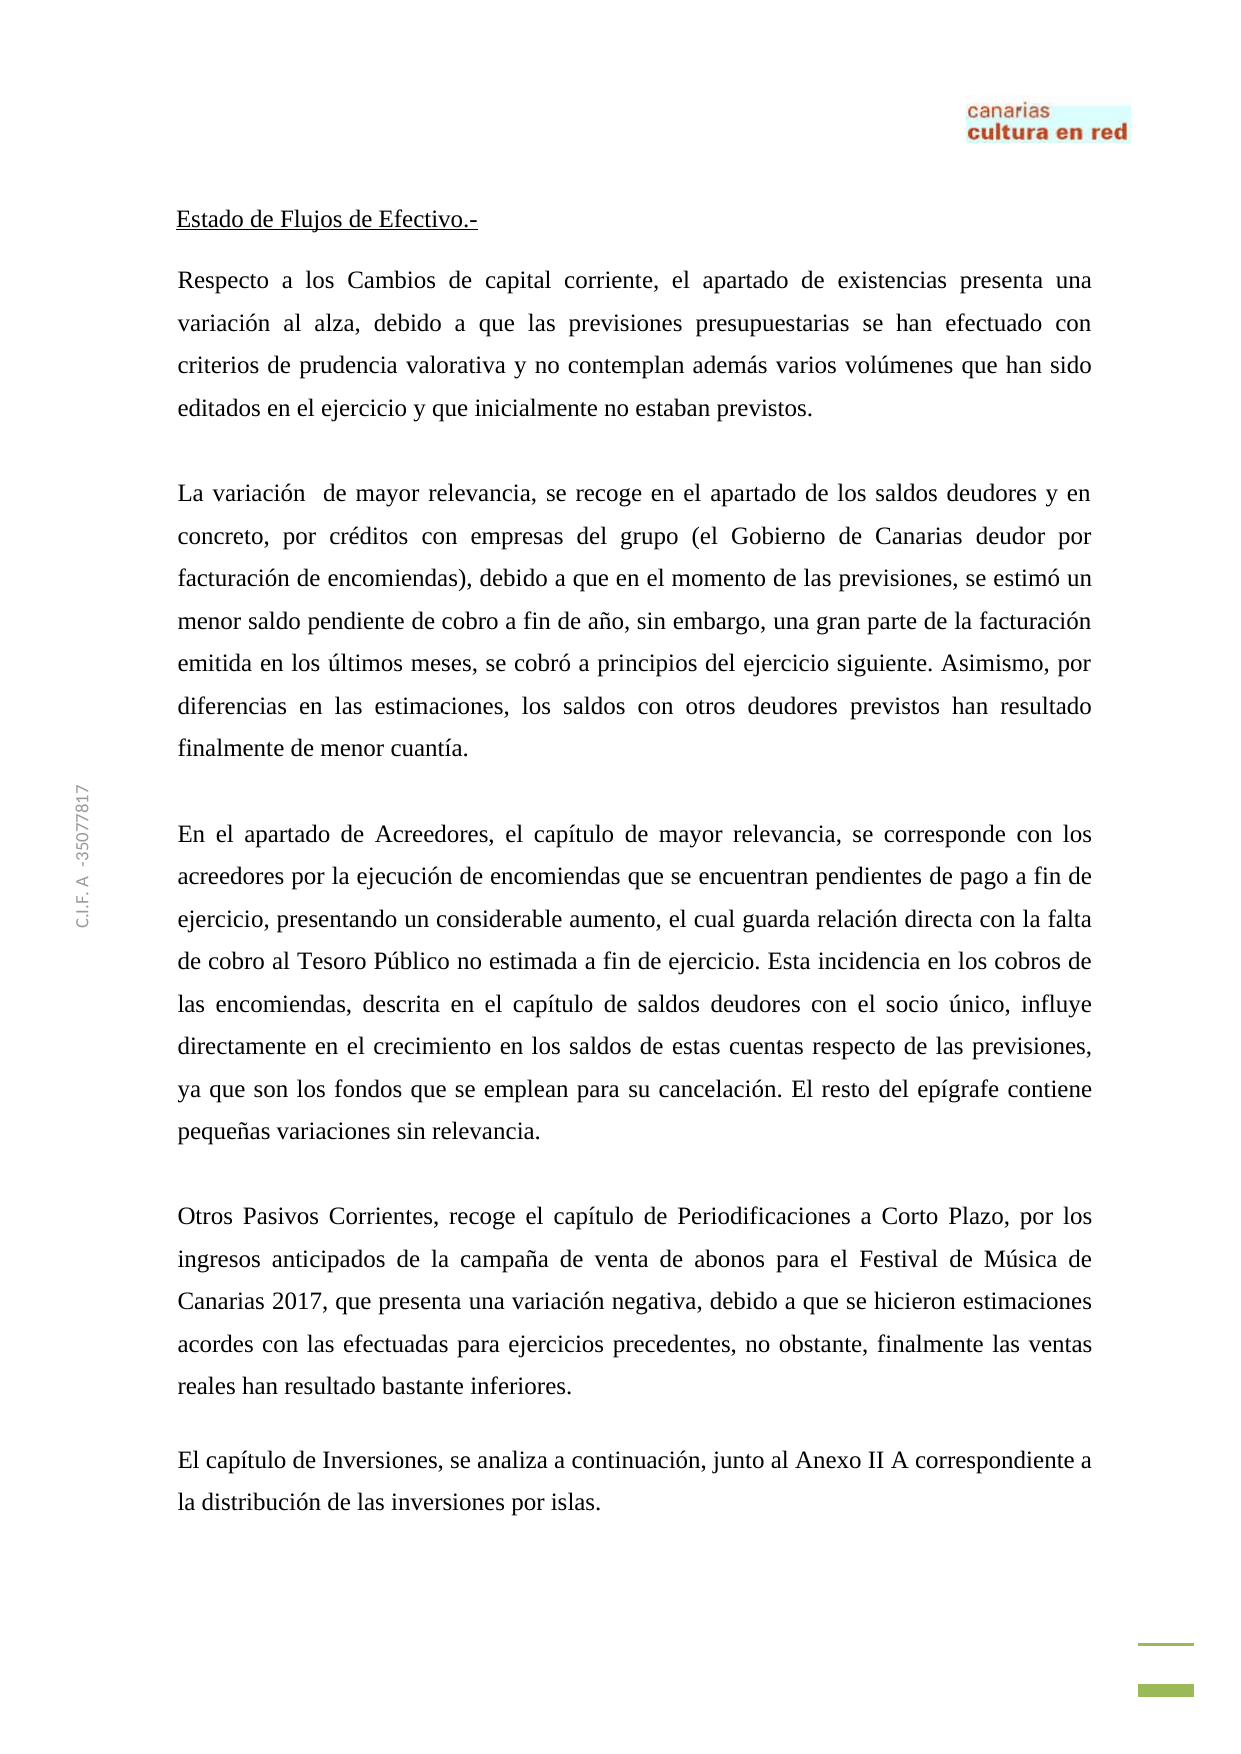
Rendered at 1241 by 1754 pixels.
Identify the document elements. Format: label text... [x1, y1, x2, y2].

text En el apartado de Acreedores, el capítulo de mayor relevancia, se corresponde con los acreedores por la ejecución de encomiendas que se encuentran pendientes de pago a fin de ejercicio, presentando un considerable aumento, el cual guarda relación directa con la falta de cobro al Tesoro Público no estimada a fin de ejercicio. Esta incidencia en los cobros de las encomiendas, descrita en el capítulo de saldos deudores con el socio único, influye directamente en el crecimiento en los saldos de estas cuentas respecto de las previsiones, ya que son los fondos que se emplean para su cancelación. El resto del epígrafe contiene pequeñas variaciones sin relevancia. [177, 819, 1093, 1145]
text Respecto a los Cambios de capital corriente, el apartado de existencias presenta una variación al alza, debido a que las previsiones presupuestarias se han efectuado con criterios de prudencia valorativa y no contemplan además varios volúmenes que han sido editados en el ejercicio y que inicialmente no estaban previstos. [177, 265, 1093, 421]
text El capítulo de Inversiones, se analiza a continuación, junto al Anexo II A correspondiente a la distribución de las inversiones por islas. [177, 1445, 1093, 1516]
text Estado de Flujos de Efectivo.- [176, 204, 1093, 232]
text La variación de mayor relevancia, se recoge en el apartado de los saldos deudores y en concreto, por créditos con empresas del grupo (el Gobierno de Canarias deudor por facturación de encomiendas), debido a que en el momento de las previsiones, se estimó un menor saldo pendiente de cobro a fin de año, sin embargo, una gran parte de la facturación emitida en los últimos meses, se cobró a principios del ejercicio siguiente. Asimismo, por diferencias en las estimaciones, los saldos con otros deudores previstos han resultado finalmente de menor cuantía. [177, 478, 1093, 762]
text Otros Pasivos Corrientes, recoge el capítulo de Periodificaciones a Corto Plazo, por los ingresos anticipados de la campaña de venta de abonos para el Festival de Música de Canarias 2017, que presenta una variación negativa, debido a que se hicieron estimaciones acordes con las efectuadas para ejercicios precedentes, no obstante, finalmente las ventas reales han resultado bastante inferiores. [177, 1201, 1093, 1400]
